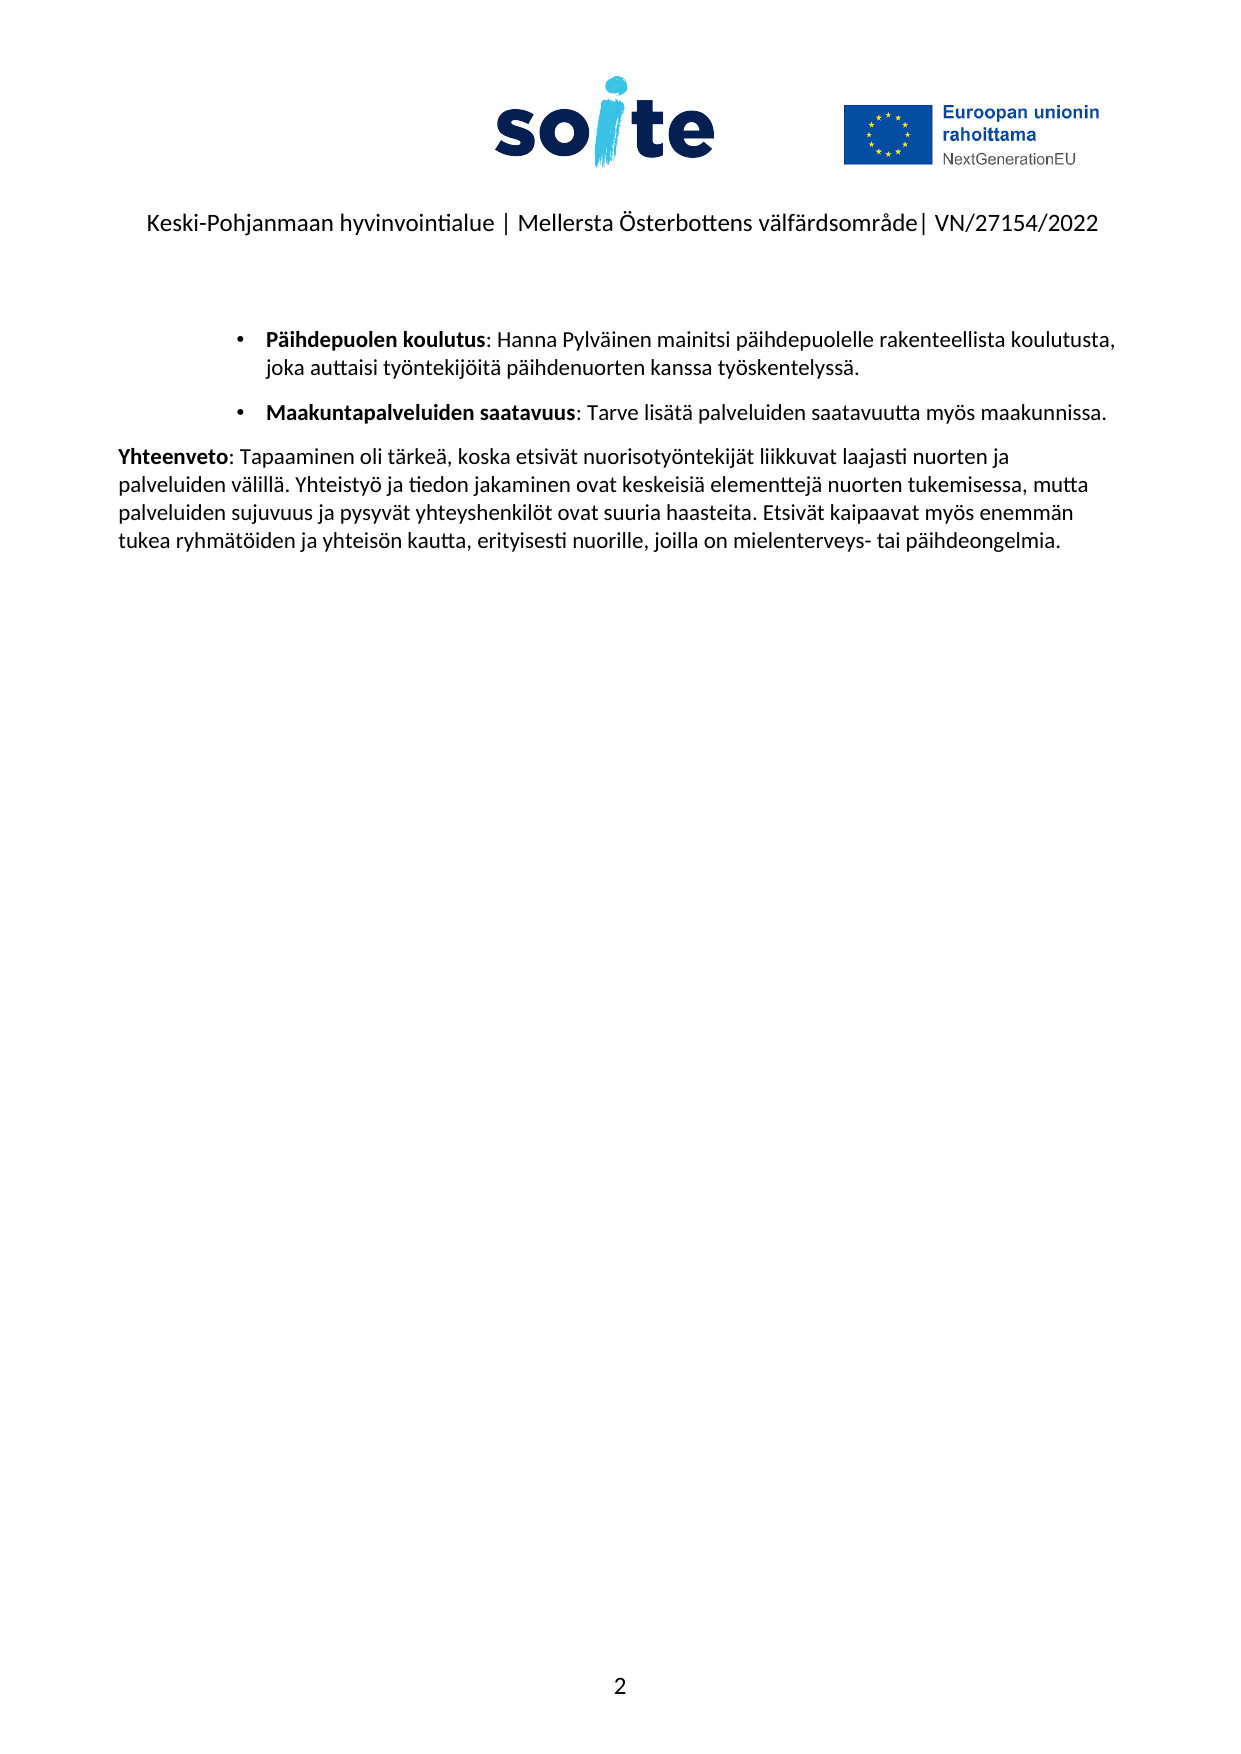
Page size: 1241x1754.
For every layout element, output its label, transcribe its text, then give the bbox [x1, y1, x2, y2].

picture [422, 56, 787, 186]
text Yhteenveto: Tapaaminen oli tärkeä, koska etsivät nuorisotyöntekijät liikkuvat laajasti nuorten ja palveluiden välillä. Yhteistyö ja tiedon jakaminen ovat keskeisiä elementtejä nuorten tukemisessa, mutta palveluiden sujuvuus ja pysyvät yhteyshenkilöt ovat suuria haasteita. Etsivät kaipaavat myös enemmän tukea ryhmätöiden ja yhteisön kautta, erityisesti nuorille, joilla on mielenterveys- tai päihdeongelmia. [118, 442, 1122, 554]
list Maakuntapalveluiden saatavuus: Tarve lisätä palveluiden saatavuutta myös maakunnissa. [236, 398, 1122, 426]
list Päihdepuolen koulutus: Hanna Pylväinen mainitsi päihdepuolelle rakenteellista koulutusta, joka auttaisi työntekijöitä päihdenuorten kanssa työskentelyssä. [236, 325, 1122, 381]
picture [837, 95, 1141, 172]
